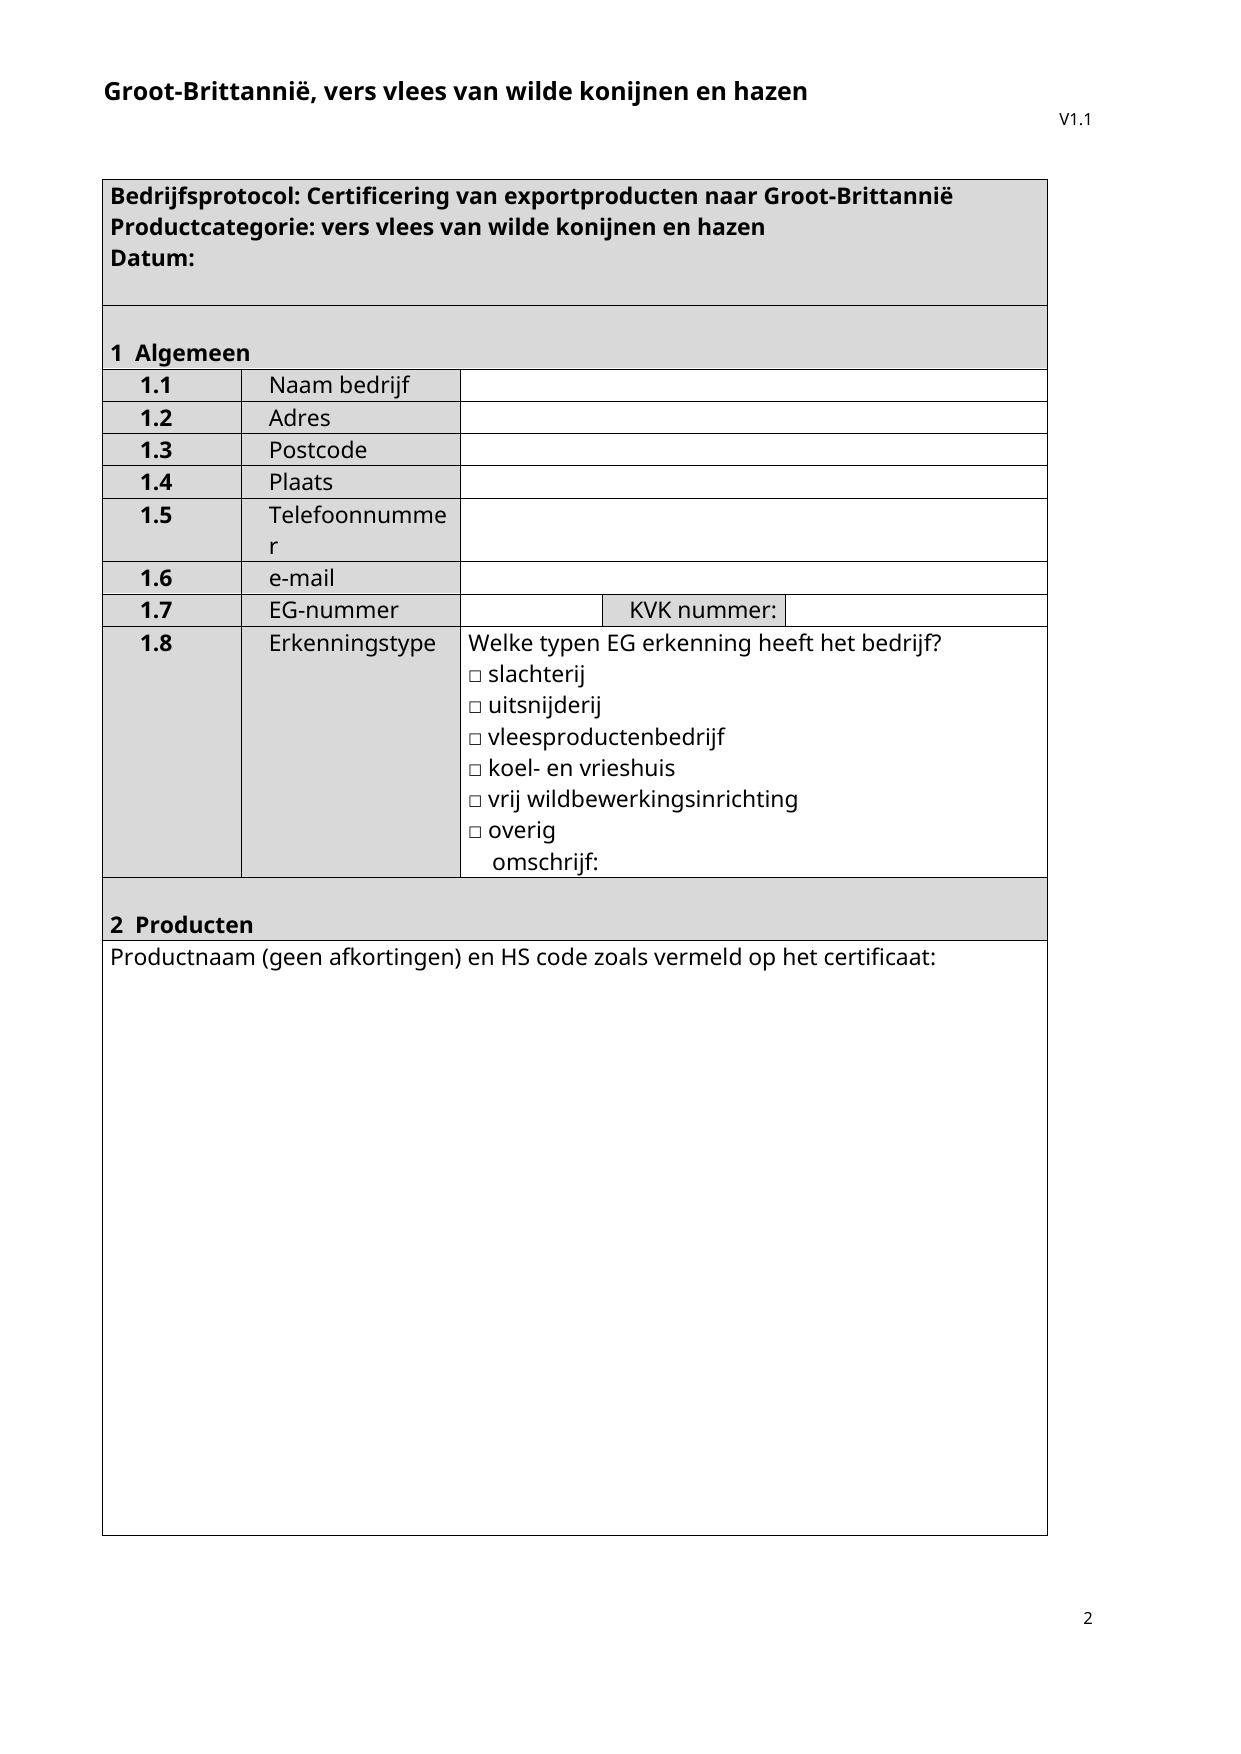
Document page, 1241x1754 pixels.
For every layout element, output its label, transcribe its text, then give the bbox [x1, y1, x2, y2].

table_cell e-mail [242, 562, 460, 593]
table_cell Welke typen EG erkenning heeft het bedrijf? ☐ slachterij ☐ uitsnijderij ☐ vleesproductenbedrijf ☐ koel- en vrieshuis ☐ vrij wildbewerkingsinrichting ☐ overig omschrijf: [461, 627, 1047, 877]
table_cell 1.6 [103, 562, 241, 593]
table_cell 1.2 [103, 402, 241, 433]
table_cell 1.7 [103, 595, 241, 626]
table_cell [461, 499, 1047, 561]
table_cell Erkenningstype [242, 627, 460, 877]
table_cell Productnaam (geen afkortingen) en HS code zoals vermeld op het certificaat: [103, 941, 1047, 1535]
table_header Bedrijfsprotocol: Certificering van exportproducten naar Groot-Brittannië Productcategorie: vers vlees van wilde konijnen en hazen Datum: [103, 180, 1047, 305]
table_cell [461, 562, 1047, 593]
table_cell [461, 595, 602, 626]
table_cell Postcode [242, 434, 460, 465]
table_cell Telefoonnummer [242, 499, 460, 561]
table_cell 1.3 [103, 434, 241, 465]
table_cell KVK nummer: [603, 595, 785, 626]
table_cell [461, 402, 1047, 433]
table_cell Naam bedrijf [242, 370, 460, 401]
table_cell 1.4 [103, 466, 241, 498]
table_cell [786, 595, 1047, 626]
table_cell EG-nummer [242, 595, 460, 626]
table_cell Plaats [242, 466, 460, 498]
table_cell 1 Algemeen [103, 306, 1047, 368]
table_cell [461, 370, 1047, 401]
table_cell [461, 434, 1047, 465]
table_cell 1.1 [103, 370, 241, 401]
table_cell Adres [242, 402, 460, 433]
table_cell 1.5 [103, 499, 241, 561]
table_cell 1.8 [103, 627, 241, 877]
table_cell 2 Producten [103, 878, 1047, 940]
table_cell [461, 466, 1047, 498]
